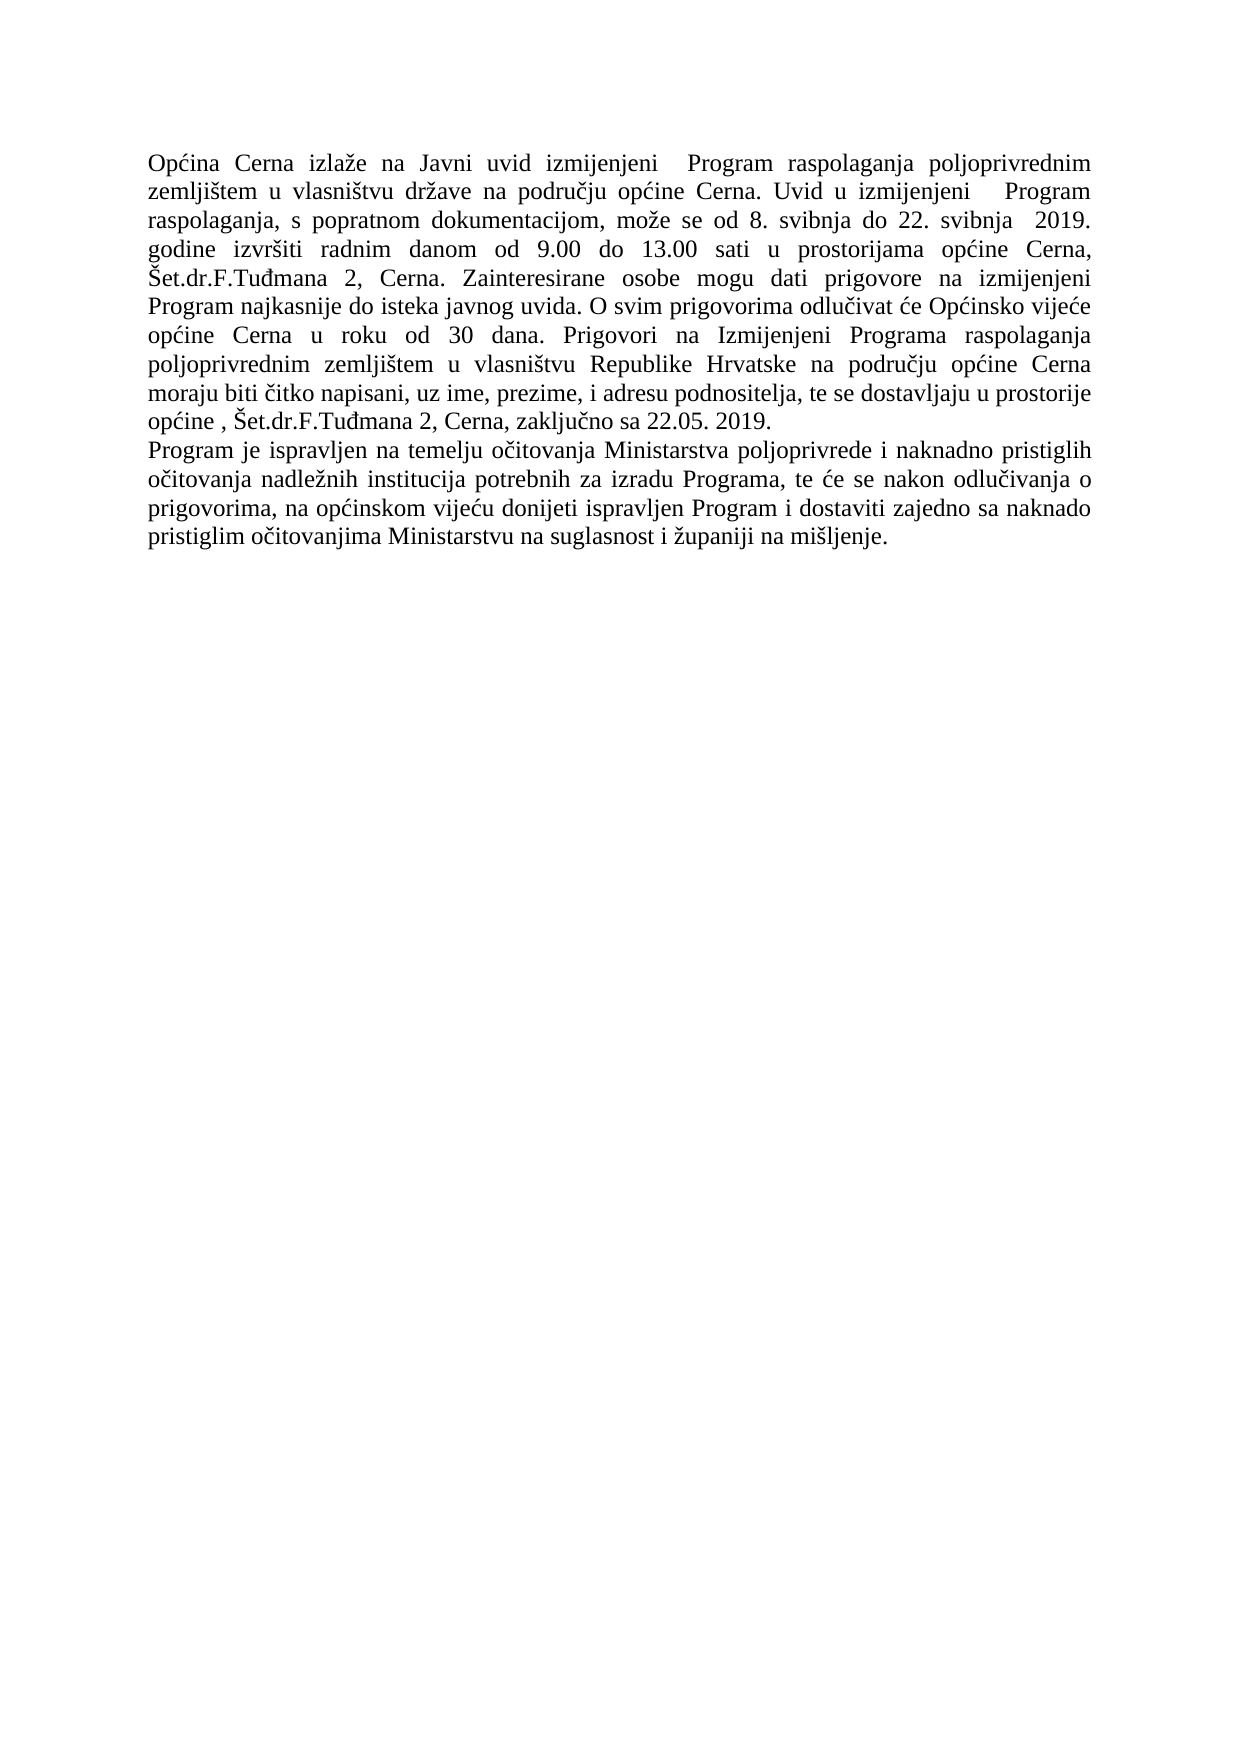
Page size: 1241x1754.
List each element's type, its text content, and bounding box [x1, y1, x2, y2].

text Općina Cerna izlaže na Javni uvid izmijenjeni Program raspolaganja poljoprivrednim zemljištem u vlasništvu države na području općine Cerna. Uvid u izmijenjeni Program raspolaganja, s popratnom dokumentacijom, može se od 8. svibnja do 22. svibnja 2019. godine izvršiti radnim danom od 9.00 do 13.00 sati u prostorijama općine Cerna, Šet.dr.F.Tuđmana 2, Cerna. Zainteresirane osobe mogu dati prigovore na izmijenjeni Program najkasnije do isteka javnog uvida. O svim prigovorima odlučivat će Općinsko vijeće općine Cerna u roku od 30 dana. Prigovori na Izmijenjeni Programa raspolaganja poljoprivrednim zemljištem u vlasništvu Republike Hrvatske na području općine Cerna moraju biti čitko napisani, uz ime, prezime, i adresu podnositelja, te se dostavljaju u prostorije općine , Šet.dr.F.Tuđmana 2, Cerna, zaključno sa 22.05. 2019. [148, 148, 1093, 435]
text Program je ispravljen na temelju očitovanja Ministarstva poljoprivrede i naknadno pristiglih očitovanja nadležnih institucija potrebnih za izradu Programa, te će se nakon odlučivanja o prigovorima, na općinskom vijeću donijeti ispravljen Program i dostaviti zajedno sa naknado pristiglim očitovanjima Ministarstvu na suglasnost i županiji na mišljenje. [148, 435, 1093, 550]
